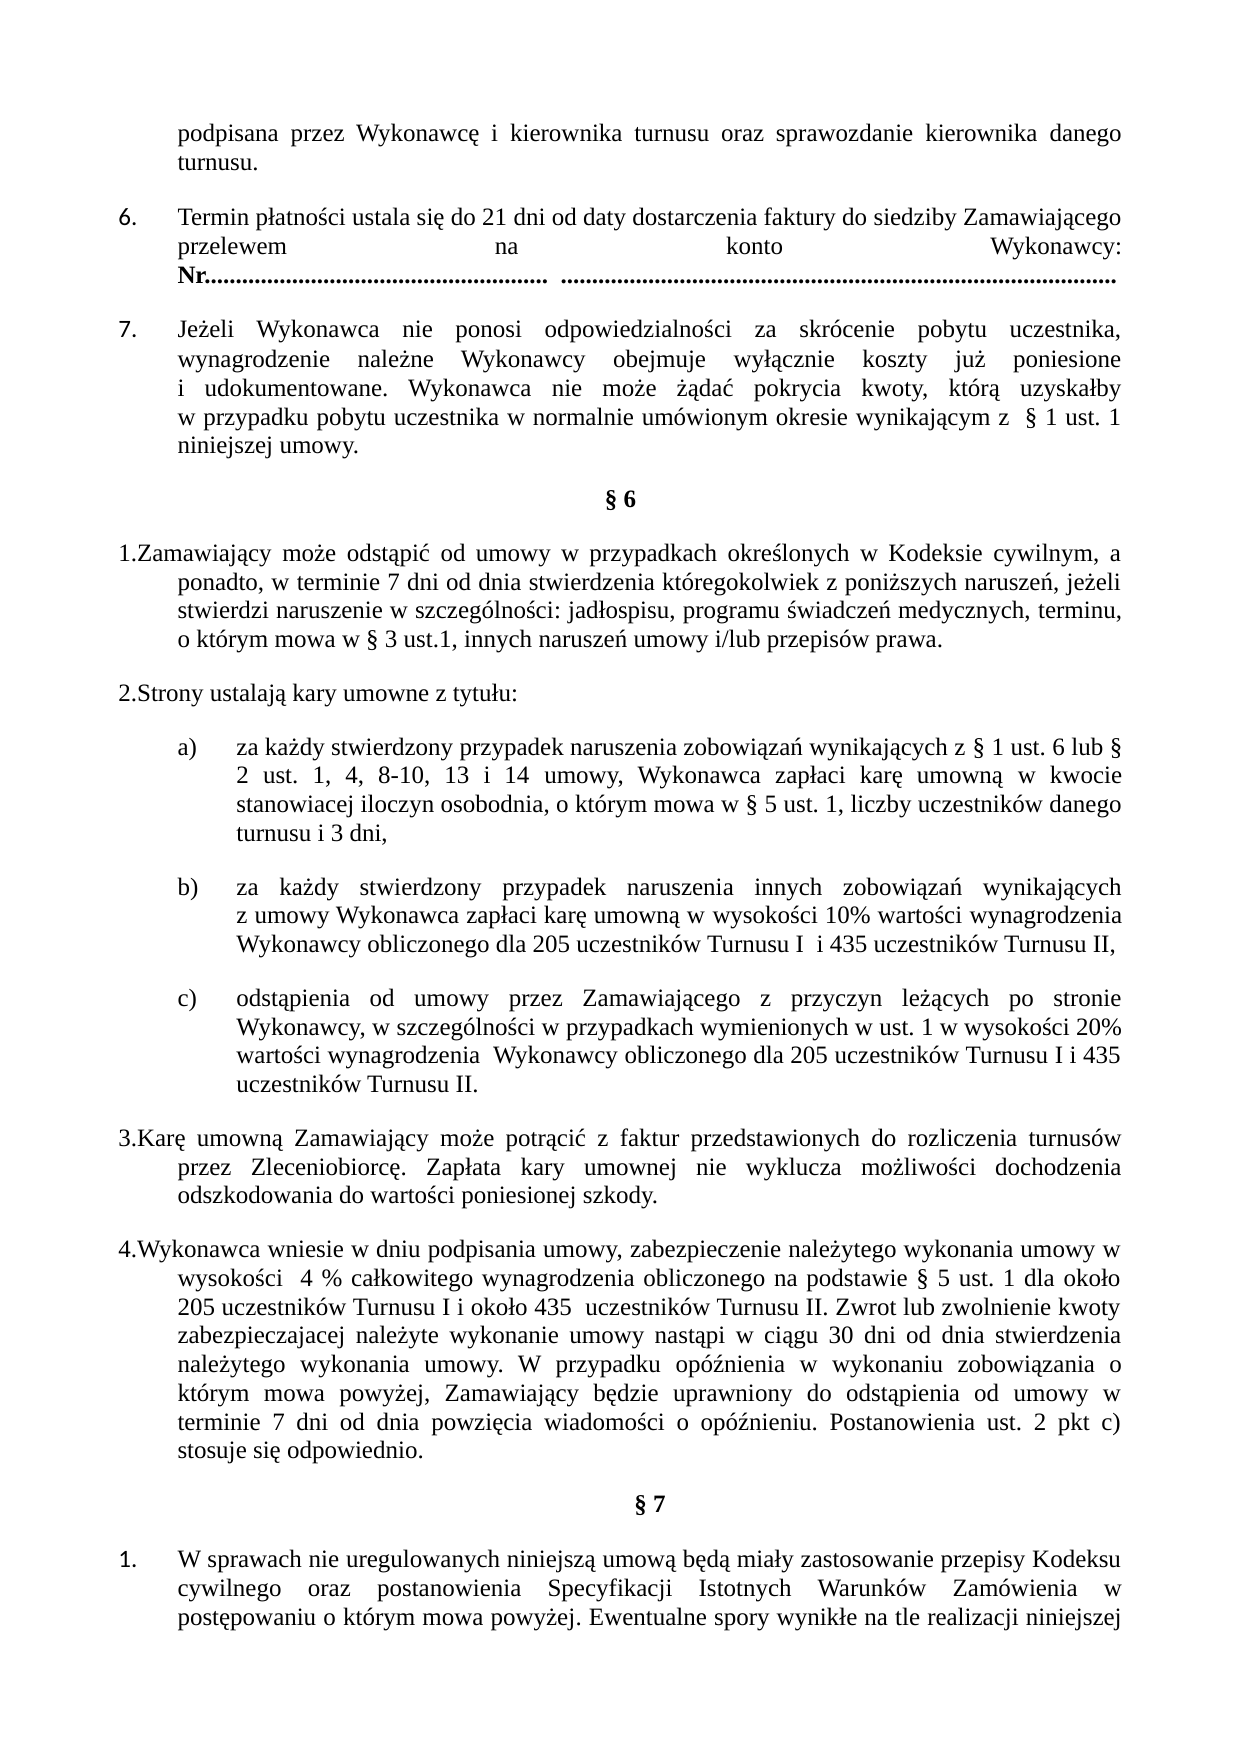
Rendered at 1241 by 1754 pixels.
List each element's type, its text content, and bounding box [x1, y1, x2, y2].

list za każdy stwierdzony przypadek naruszenia zobowiązań wynikających z § 1 ust. 6 lub § 2 ust. 1, 4, 8-10, 13 i 14 umowy, Wykonawca zapłaci karę umowną w kwocie stanowiacej iloczyn osobodnia, o którym mowa w § 5 ust. 1, liczby uczestników danego turnusu i 3 dni, [177, 732, 1122, 847]
list Zamawiający może odstąpić od umowy w przypadkach określonych w Kodeksie cywilnym, a ponadto, w terminie 7 dni od dnia stwierdzenia któregokolwiek z poniższych naruszeń, jeżeli stwierdzi naruszenie w szczególności: jadłospisu, programu świadczeń medycznych, terminu, o którym mowa w § 3 ust.1, innych naruszeń umowy i/lub przepisów prawa. [118, 538, 1122, 653]
list Karę umowną Zamawiający może potrącić z faktur przedstawionych do rozliczenia turnusów przez Zleceniobiorcę. Zapłata kary umownej nie wyklucza możliwości dochodzenia odszkodowania do wartości poniesionej szkody. [118, 1123, 1122, 1209]
list odstąpienia od umowy przez Zamawiającego z przyczyn leżących po stronie Wykonawcy, w szczególności w przypadkach wymienionych w ust. 1 w wysokości 20% wartości wynagrodzenia Wykonawcy obliczonego dla 205 uczestników Turnusu I i 435 uczestników Turnusu II. [177, 983, 1122, 1098]
list podpisana przez Wykonawcę i kierownika turnusu oraz sprawozdanie kierownika danego turnusu. [118, 118, 1122, 176]
text § 6 [118, 484, 1122, 513]
list za każdy stwierdzony przypadek naruszenia innych zobowiązań wynikających z umowy Wykonawca zapłaci karę umowną w wysokości 10% wartości wynagrodzenia Wykonawcy obliczonego dla 205 uczestników Turnusu I i 435 uczestników Turnusu II, [177, 872, 1122, 958]
list § 7 [118, 1489, 1122, 1518]
list Jeżeli Wykonawca nie ponosi odpowiedzialności za skrócenie pobytu uczestnika, wynagrodzenie należne Wykonawcy obejmuje wyłącznie koszty już poniesione i udokumentowane. Wykonawca nie może żądać pokrycia kwoty, którą uzyskałby w przypadku pobytu uczestnika w normalnie umówionym okresie wynikającym z § 1 ust. 1 niniejszej umowy. [118, 314, 1122, 459]
list Termin płatności ustala się do 21 dni od daty dostarczenia faktury do siedziby Zamawiającego przelewem na konto Wykonawcy: Nr....................................................... ......................................................................................... [118, 201, 1122, 289]
list Strony ustalają kary umowne z tytułu: [118, 678, 1122, 707]
list W sprawach nie uregulowanych niniejszą umową będą miały zastosowanie przepisy Kodeksu cywilnego oraz postanowienia Specyfikacji Istotnych Warunków Zamówienia w postępowaniu o którym mowa powyżej. Ewentualne spory wynikłe na tle realizacji niniejszej [118, 1543, 1122, 1631]
list Wykonawca wniesie w dniu podpisania umowy, zabezpieczenie należytego wykonania umowy w wysokości 4 % całkowitego wynagrodzenia obliczonego na podstawie § 5 ust. 1 dla około 205 uczestników Turnusu I i około 435 uczestników Turnusu II. Zwrot lub zwolnienie kwoty zabezpieczajacej należyte wykonanie umowy nastąpi w ciągu 30 dni od dnia stwierdzenia należytego wykonania umowy. W przypadku opóźnienia w wykonaniu zobowiązania o którym mowa powyżej, Zamawiający będzie uprawniony do odstąpienia od umowy w terminie 7 dni od dnia powzięcia wiadomości o opóźnieniu. Postanowienia ust. 2 pkt c) stosuje się odpowiednio. [118, 1234, 1122, 1464]
